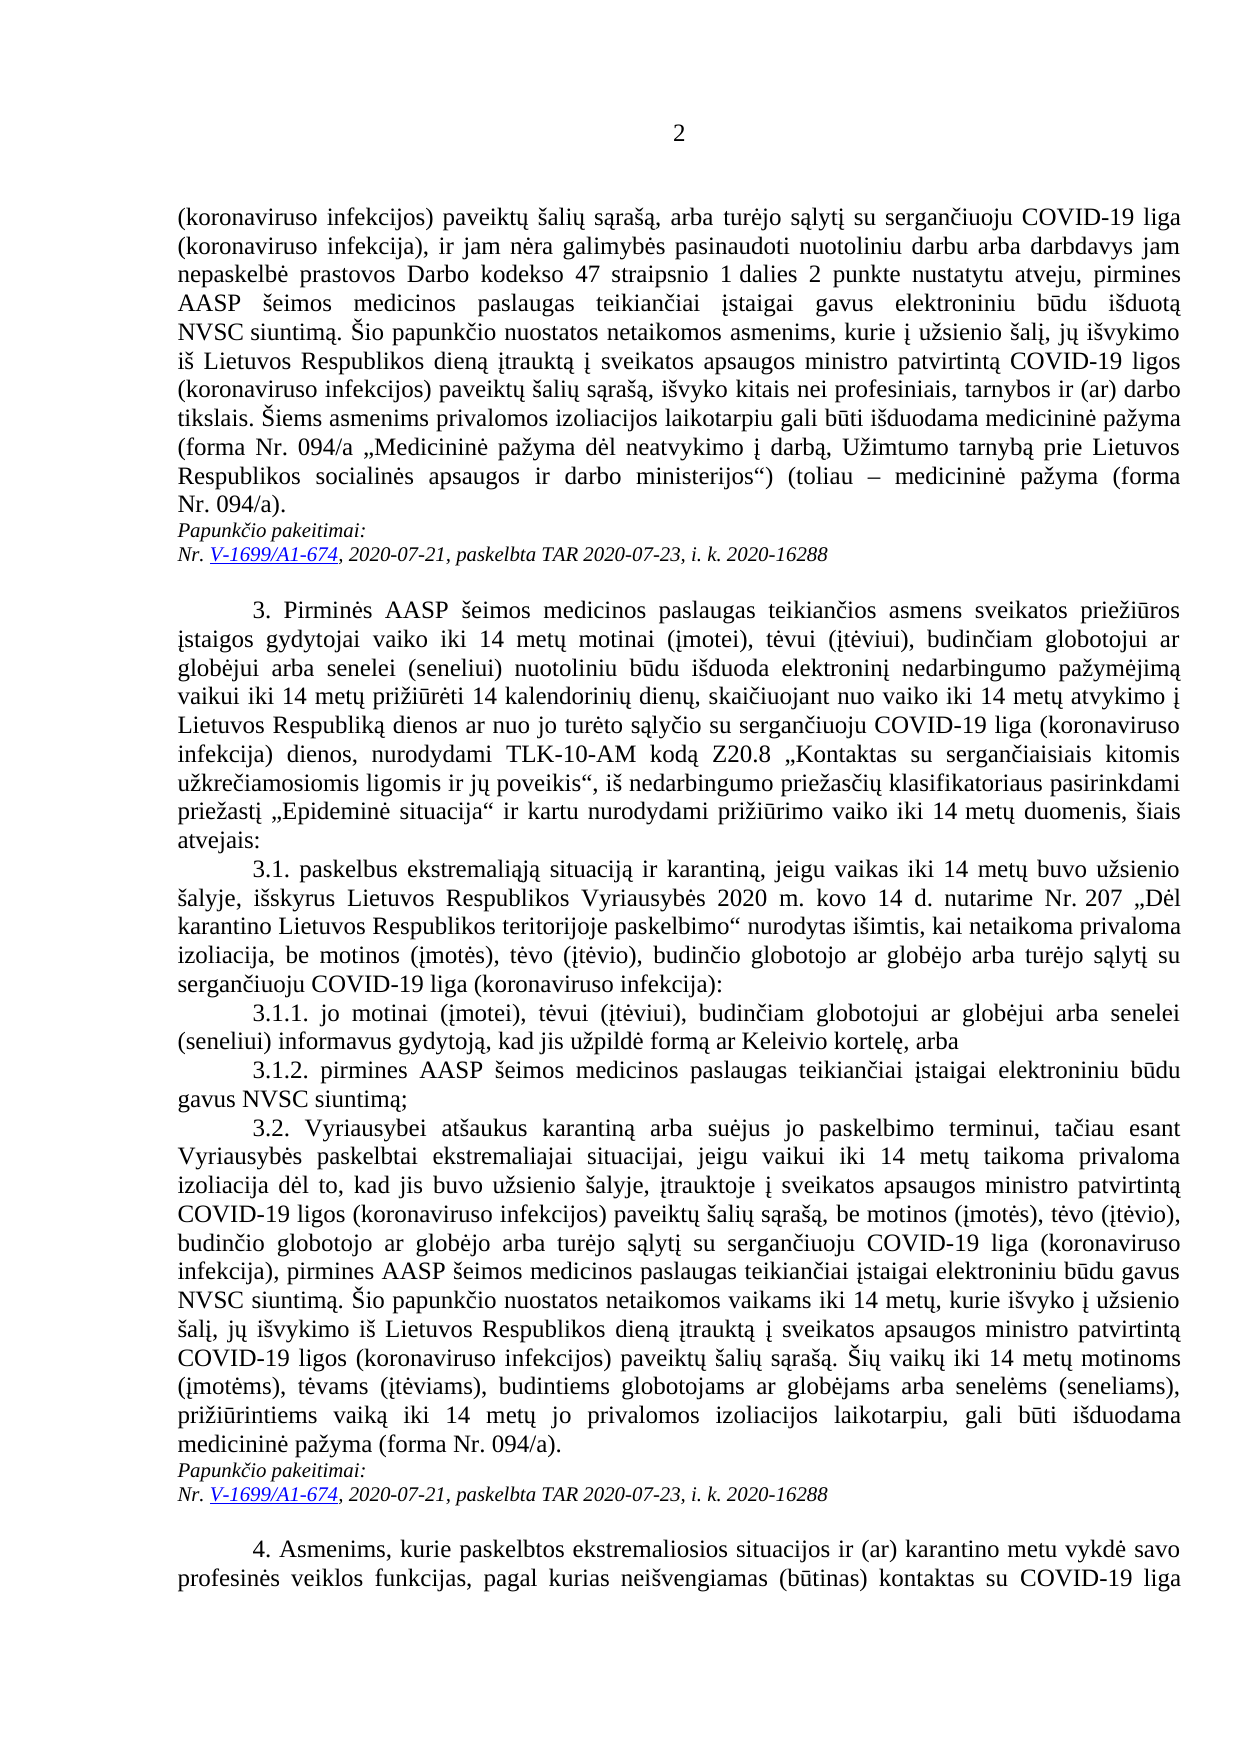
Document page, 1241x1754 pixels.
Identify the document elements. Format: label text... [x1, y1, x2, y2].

text Papunkčio pakeitimai: [177, 1458, 1181, 1482]
text (koronaviruso infekcijos) paveiktų šalių sąrašą, arba turėjo sąlytį su sergančiuoju COVID-19 liga (koronaviruso infekcija), ir jam nėra galimybės pasinaudoti nuotoliniu darbu arba darbdavys jam nepaskelbė prastovos Darbo kodekso 47 straipsnio 1 dalies 2 punkte nustatytu atveju, pirmines AASP šeimos medicinos paslaugas teikiančiai įstaigai gavus elektroniniu būdu išduotą NVSC siuntimą. Šio papunkčio nuostatos netaikomos asmenims, kurie į užsienio šalį, jų išvykimo iš Lietuvos Respublikos dieną įtrauktą į sveikatos apsaugos ministro patvirtintą COVID-19 ligos (koronaviruso infekcijos) paveiktų šalių sąrašą, išvyko kitais nei profesiniais, tarnybos ir (ar) darbo tikslais. Šiems asmenims privalomos izoliacijos laikotarpiu gali būti išduodama medicininė pažyma (forma Nr. 094/a „Medicininė pažyma dėl neatvykimo į darbą, Užimtumo tarnybą prie Lietuvos Respublikos socialinės apsaugos ir darbo ministerijos“) (toliau – medicininė pažyma (forma Nr. 094/a). [177, 202, 1181, 518]
text 3.1. paskelbus ekstremaliąją situaciją ir karantiną, jeigu vaikas iki 14 metų buvo užsienio šalyje, išskyrus Lietuvos Respublikos Vyriausybės 2020 m. kovo 14 d. nutarime Nr. 207 „Dėl karantino Lietuvos Respublikos teritorijoje paskelbimo“ nurodytas išimtis, kai netaikoma privaloma izoliacija, be motinos (įmotės), tėvo (įtėvio), budinčio globotojo ar globėjo arba turėjo sąlytį su sergančiuoju COVID-19 liga (koronaviruso infekcija): [177, 854, 1181, 998]
text 3.1.1. jo motinai (įmotei), tėvui (įtėviui), budinčiam globotojui ar globėjui arba senelei (seneliui) informavus gydytoją, kad jis užpildė formą ar Keleivio kortelę, arba [177, 998, 1181, 1055]
text Nr. V-1699/A1-674, 2020-07-21, paskelbta TAR 2020-07-23, i. k. 2020-16288 [177, 1482, 1181, 1506]
text Nr. V-1699/A1-674, 2020-07-21, paskelbta TAR 2020-07-23, i. k. 2020-16288 [177, 542, 1181, 566]
text 3.1.2. pirmines AASP šeimos medicinos paslaugas teikiančiai įstaigai elektroniniu būdu gavus NVSC siuntimą; [177, 1055, 1181, 1113]
text Papunkčio pakeitimai: [177, 518, 1181, 542]
text 4. Asmenims, kurie paskelbtos ekstremaliosios situacijos ir (ar) karantino metu vykdė savo profesinės veiklos funkcijas, pagal kurias neišvengiamas (būtinas) kontaktas su COVID-19 liga [177, 1534, 1181, 1592]
text 3. Pirminės AASP šeimos medicinos paslaugas teikiančios asmens sveikatos priežiūros įstaigos gydytojai vaiko iki 14 metų motinai (įmotei), tėvui (įtėviui), budinčiam globotojui ar globėjui arba senelei (seneliui) nuotoliniu būdu išduoda elektroninį nedarbingumo pažymėjimą vaikui iki 14 metų prižiūrėti 14 kalendorinių dienų, skaičiuojant nuo vaiko iki 14 metų atvykimo į Lietuvos Respubliką dienos ar nuo jo turėto sąlyčio su sergančiuoju COVID-19 liga (koronaviruso infekcija) dienos, nurodydami TLK-10-AM kodą Z20.8 „Kontaktas su sergančiaisiais kitomis užkrečiamosiomis ligomis ir jų poveikis“, iš nedarbingumo priežasčių klasifikatoriaus pasirinkdami priežastį „Epideminė situacija“ ir kartu nurodydami prižiūrimo vaiko iki 14 metų duomenis, šiais atvejais: [177, 595, 1181, 854]
text 3.2. Vyriausybei atšaukus karantiną arba suėjus jo paskelbimo terminui, tačiau esant Vyriausybės paskelbtai ekstremaliajai situacijai, jeigu vaikui iki 14 metų taikoma privaloma izoliacija dėl to, kad jis buvo užsienio šalyje, įtrauktoje į sveikatos apsaugos ministro patvirtintą COVID‑19 ligos (koronaviruso infekcijos) paveiktų šalių sąrašą, be motinos (įmotės), tėvo (įtėvio), budinčio globotojo ar globėjo arba turėjo sąlytį su sergančiuoju COVID-19 liga (koronaviruso infekcija), pirmines AASP šeimos medicinos paslaugas teikiančiai įstaigai elektroniniu būdu gavus NVSC siuntimą. Šio papunkčio nuostatos netaikomos vaikams iki 14 metų, kurie išvyko į užsienio šalį, jų išvykimo iš Lietuvos Respublikos dieną įtrauktą į sveikatos apsaugos ministro patvirtintą COVID-19 ligos (koronaviruso infekcijos) paveiktų šalių sąrašą. Šių vaikų iki 14 metų motinoms (įmotėms), tėvams (įtėviams), budintiems globotojams ar globėjams arba senelėms (seneliams), prižiūrintiems vaiką iki 14 metų jo privalomos izoliacijos laikotarpiu, gali būti išduodama medicininė pažyma (forma Nr. 094/a). [177, 1113, 1181, 1458]
